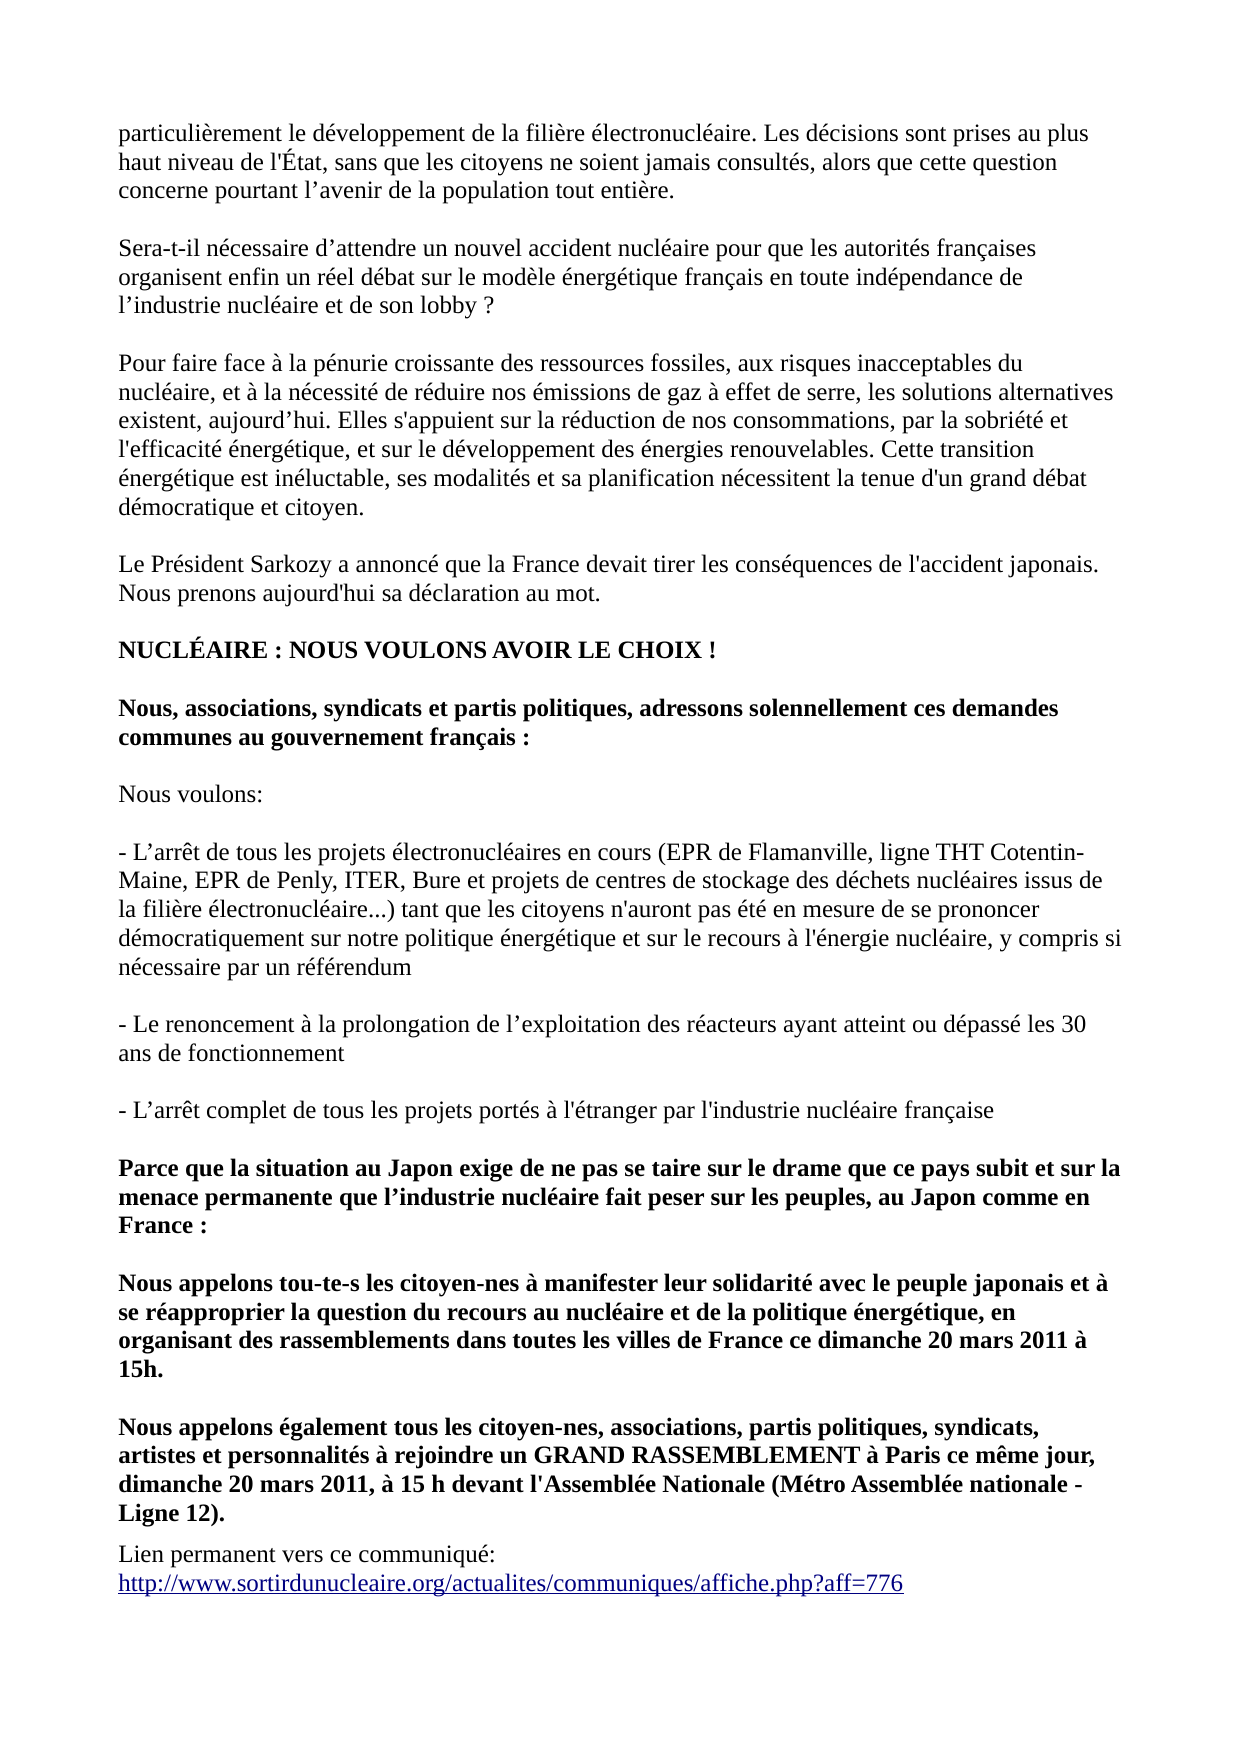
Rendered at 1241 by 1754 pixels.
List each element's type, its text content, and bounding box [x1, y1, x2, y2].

text particulièrement le développement de la filière électronucléaire. Les décisions sont prises au plus haut niveau de l'État, sans que les citoyens ne soient jamais consultés, alors que cette question concerne pourtant l’avenir de la population tout entière. Sera-t-il nécessaire d’attendre un nouvel accident nucléaire pour que les autorités françaises organisent enfin un réel débat sur le modèle énergétique français en toute indépendance de l’industrie nucléaire et de son lobby ? Pour faire face à la pénurie croissante des ressources fossiles, aux risques inacceptables du nucléaire, et à la nécessité de réduire nos émissions de gaz à effet de serre, les solutions alternatives existent, aujourd’hui. Elles s'appuient sur la réduction de nos consommations, par la sobriété et l'efficacité énergétique, et sur le développement des énergies renouvelables. Cette transition énergétique est inéluctable, ses modalités et sa planification nécessitent la tenue d'un grand débat démocratique et citoyen. Le Président Sarkozy a annoncé que la France devait tirer les conséquences de l'accident japonais. Nous prenons aujourd'hui sa déclaration au mot. NUCLÉAIRE : NOUS VOULONS AVOIR LE CHOIX ! Nous, associations, syndicats et partis politiques, adressons solennellement ces demandes communes au gouvernement français : Nous voulons: - L’arrêt de tous les projets électronucléaires en cours (EPR de Flamanville, ligne THT Cotentin-Maine, EPR de Penly, ITER, Bure et projets de centres de stockage des déchets nucléaires issus de la filière électronucléaire...) tant que les citoyens n'auront pas été en mesure de se prononcer démocratiquement sur notre politique énergétique et sur le recours à l'énergie nucléaire, y compris si nécessaire par un référendum - Le renoncement à la prolongation de l’exploitation des réacteurs ayant atteint ou dépassé les 30 ans de fonctionnement - L’arrêt complet de tous les projets portés à l'étranger par l'industrie nucléaire française Parce que la situation au Japon exige de ne pas se taire sur le drame que ce pays subit et sur la menace permanente que l’industrie nucléaire fait peser sur les peuples, au Japon comme en France : Nous appelons tou-te-s les citoyen-nes à manifester leur solidarité avec le peuple japonais et à se réapproprier la question du recours au nucléaire et de la politique énergétique, en organisant des rassemblements dans toutes les villes de France ce dimanche 20 mars 2011 à 15h. Nous appelons également tous les citoyen-nes, associations, partis politiques, syndicats, artistes et personnalités à rejoindre un GRAND RASSEMBLEMENT à Paris ce même jour, dimanche 20 mars 2011, à 15 h devant l'Assemblée Nationale (Métro Assemblée nationale - Ligne 12). [118, 118, 1122, 1527]
text Lien permanent vers ce communiqué: http://www.sortirdunucleaire.org/actualites/communiques/affiche.php?aff=776 [118, 1539, 1122, 1597]
